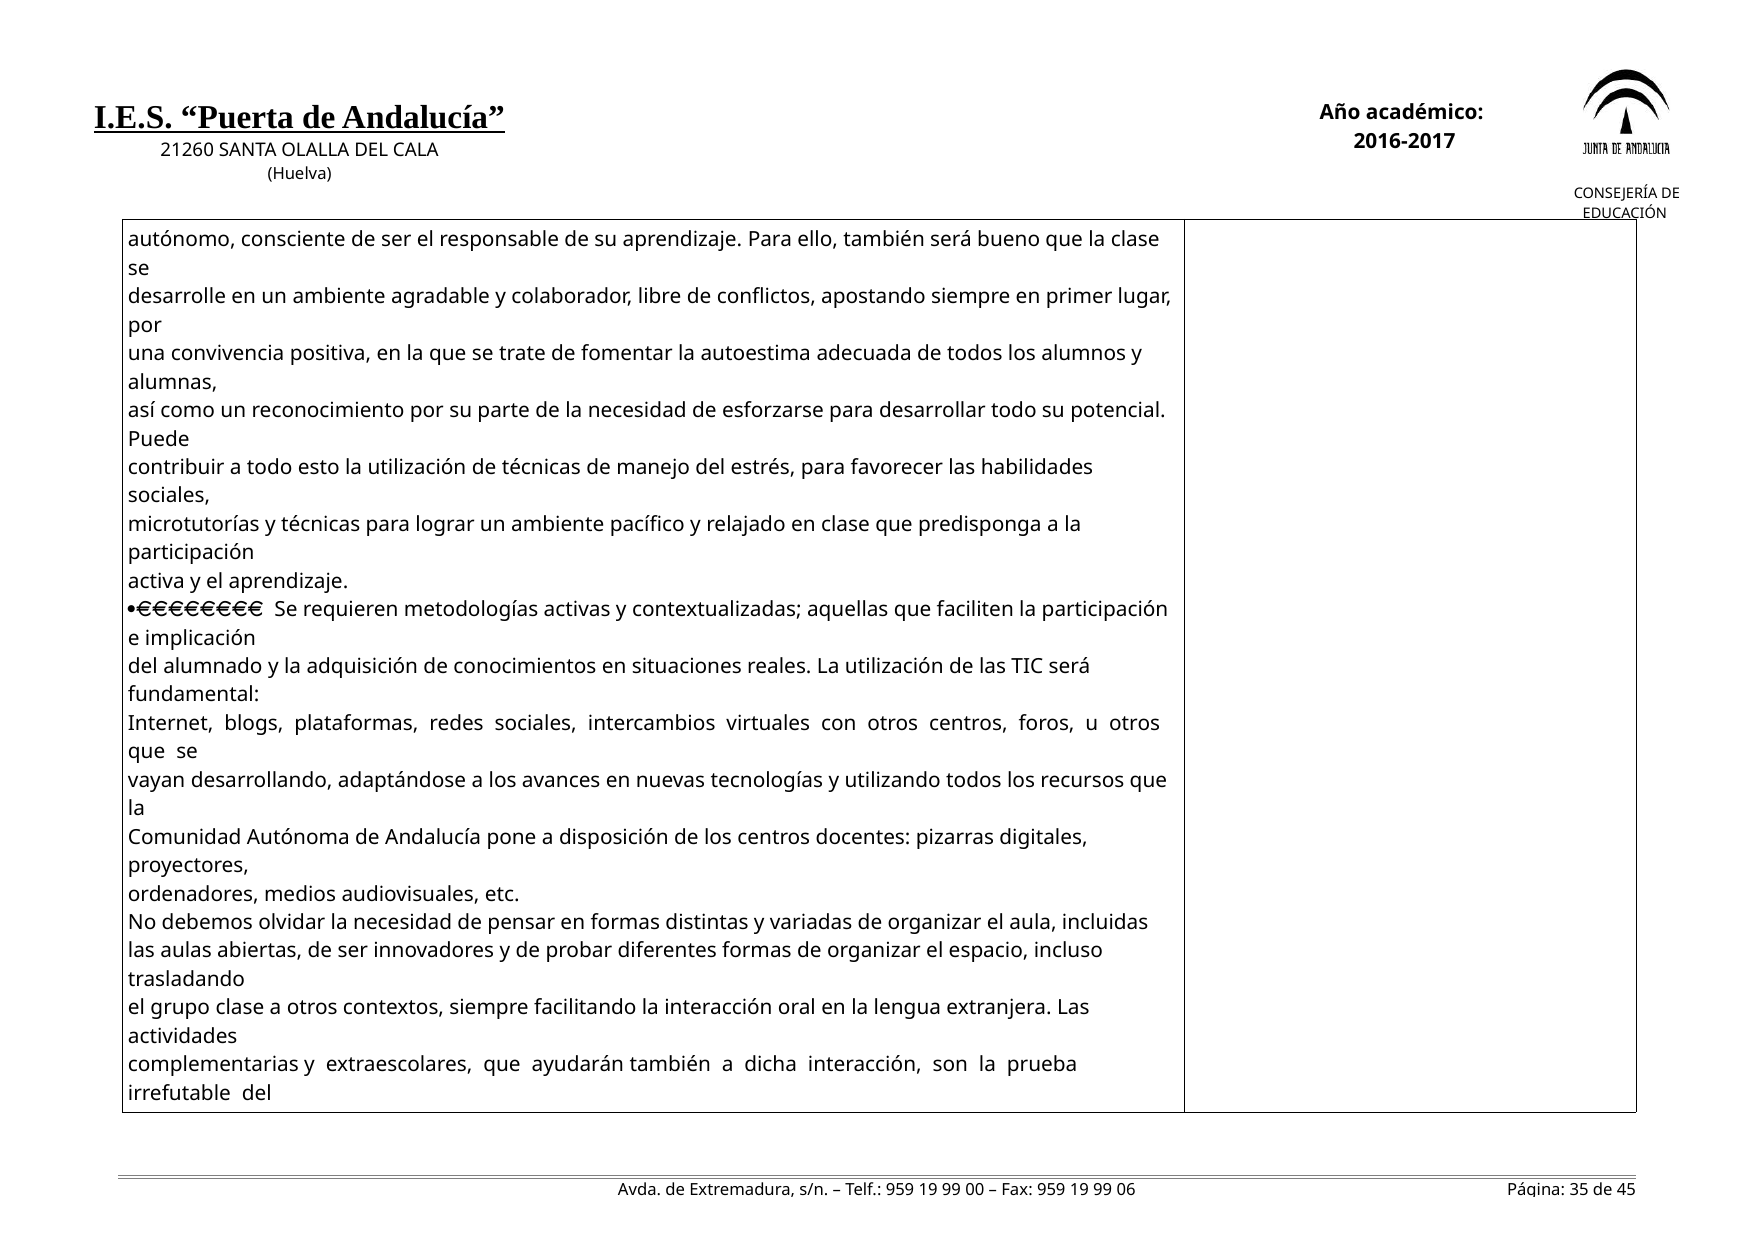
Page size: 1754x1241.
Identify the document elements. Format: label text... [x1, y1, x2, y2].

picture [1582, 69, 1671, 154]
table_cell autónomo, consciente de ser el responsable de su aprendizaje. Para ello, también será bueno que la clase se desarrolle en un ambiente agradable y colaborador, libre de conflictos, apostando siempre en primer lugar, por una convivencia positiva, en la que se trate de fomentar la autoestima adecuada de todos los alumnos y alumnas, así como un reconocimiento por su parte de la necesidad de esforzarse para desarrollar todo su potencial. Puede contribuir a todo esto la utilización de técnicas de manejo del estrés, para favorecer las habilidades sociales, microtutorías y técnicas para lograr un ambiente pacífico y relajado en clase que predisponga a la participación activa y el aprendizaje. · Se requieren metodologías activas y contextualizadas; aquellas que faciliten la participación e implicación del alumnado y la adquisición de conocimientos en situaciones reales. La utilización de las TIC será fundamental: Internet, blogs, plataformas, redes sociales, intercambios virtuales con otros centros, foros, u otros que se vayan desarrollando, adaptándose a los avances en nuevas tecnologías y utilizando todos los recursos que la Comunidad Autónoma de Andalucía pone a disposición de los centros docentes: pizarras digitales, proyectores, ordenadores, medios audiovisuales, etc. No debemos olvidar la necesidad de pensar en formas distintas y variadas de organizar el aula, incluidas las aulas abiertas, de ser innovadores y de probar diferentes formas de organizar el espacio, incluso trasladando el grupo clase a otros contextos, siempre facilitando la interacción oral en la lengua extranjera. Las actividades complementarias y extraescolares, que ayudarán también a dicha interacción, son la prueba irrefutable del [123, 220, 1184, 1112]
table_cell [1185, 220, 1636, 1112]
